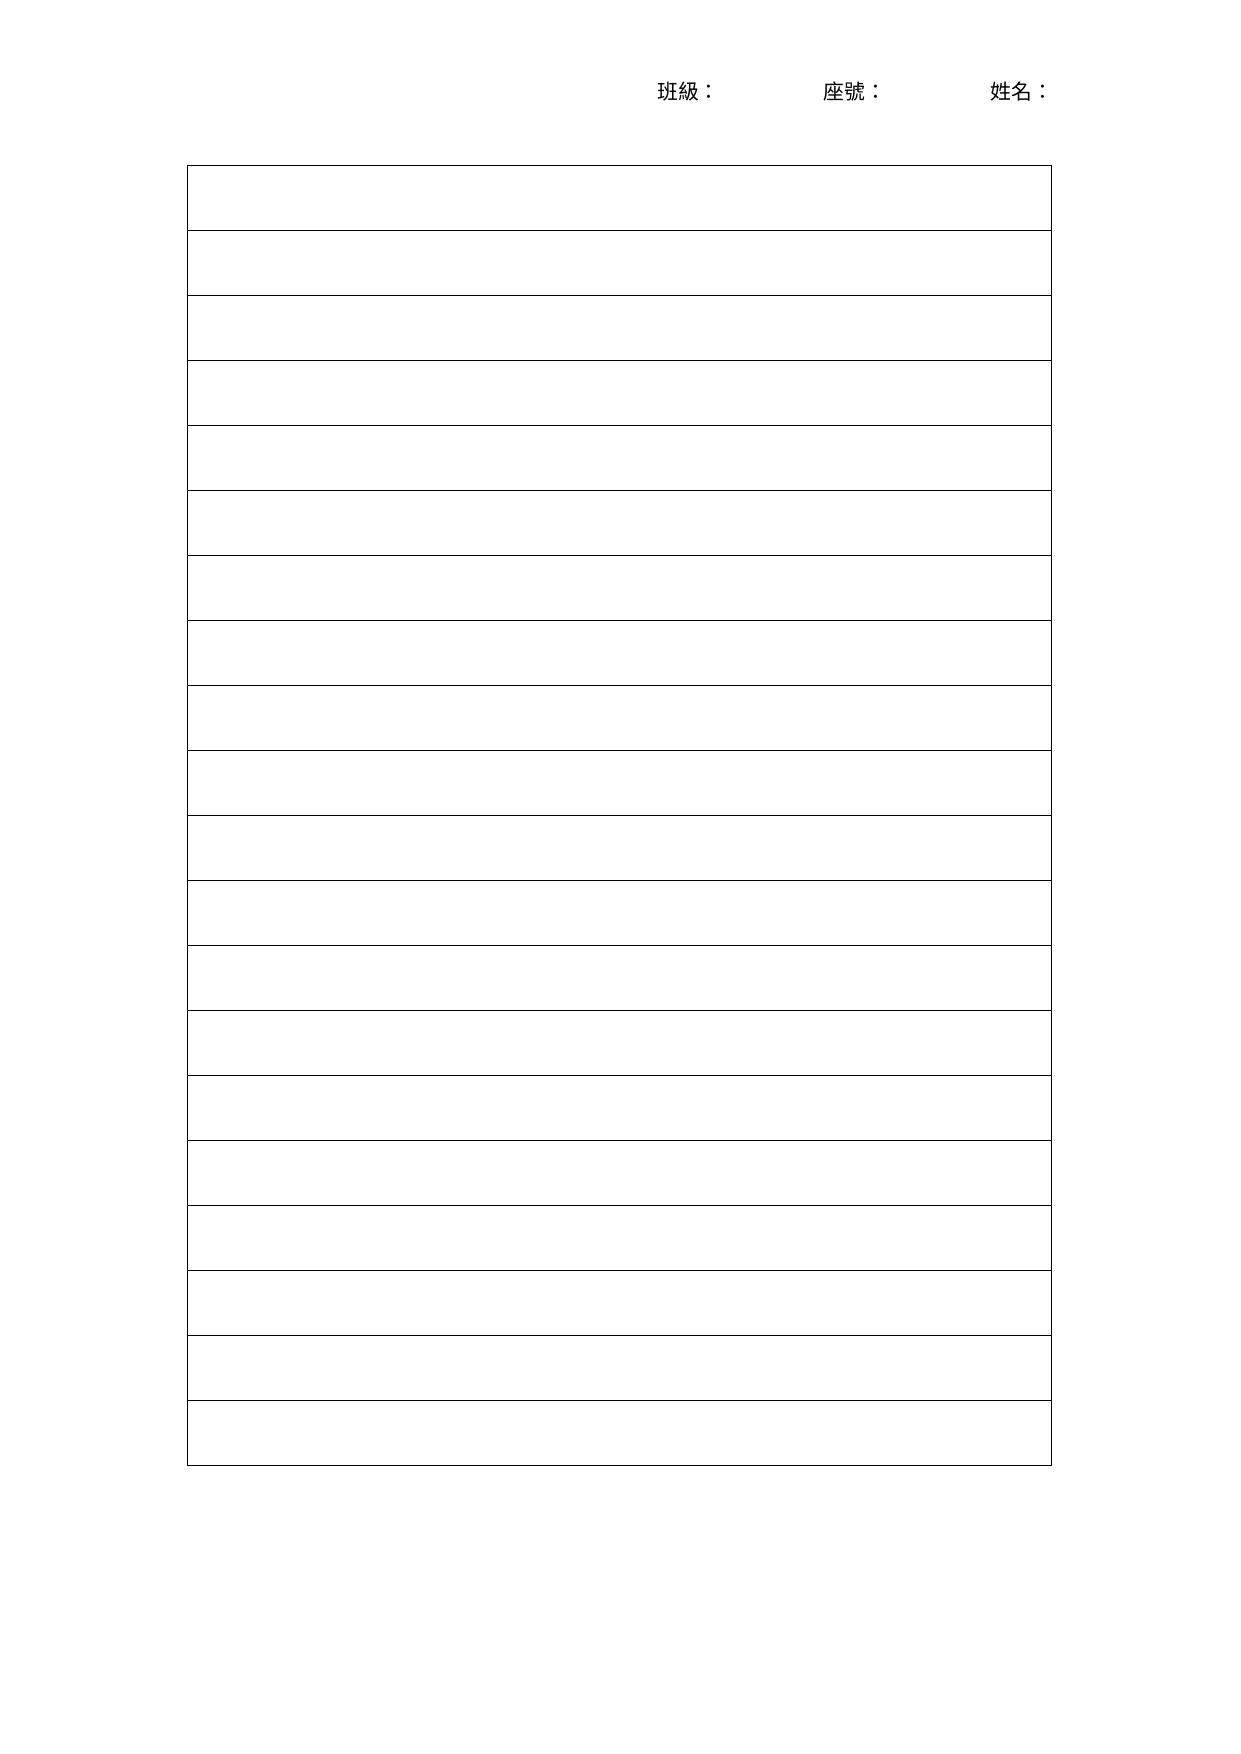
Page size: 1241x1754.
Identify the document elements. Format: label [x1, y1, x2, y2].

table_cell [188, 1011, 1051, 1074]
table_cell [188, 1076, 1051, 1139]
table_cell [188, 491, 1051, 554]
table_cell [188, 361, 1051, 424]
table_cell [188, 881, 1051, 944]
table_cell [188, 166, 1051, 229]
table_cell [188, 231, 1051, 294]
table_cell [188, 296, 1051, 359]
table_cell [188, 1271, 1051, 1334]
table_cell [188, 1401, 1051, 1464]
table_cell [188, 556, 1051, 619]
table_cell [188, 426, 1051, 489]
table_cell [188, 1141, 1051, 1204]
table_cell [188, 1206, 1051, 1269]
table_cell [188, 621, 1051, 684]
table_cell [188, 1336, 1051, 1399]
table_cell [188, 751, 1051, 814]
table_cell [188, 946, 1051, 1009]
table_cell [188, 816, 1051, 879]
table_cell [188, 686, 1051, 749]
